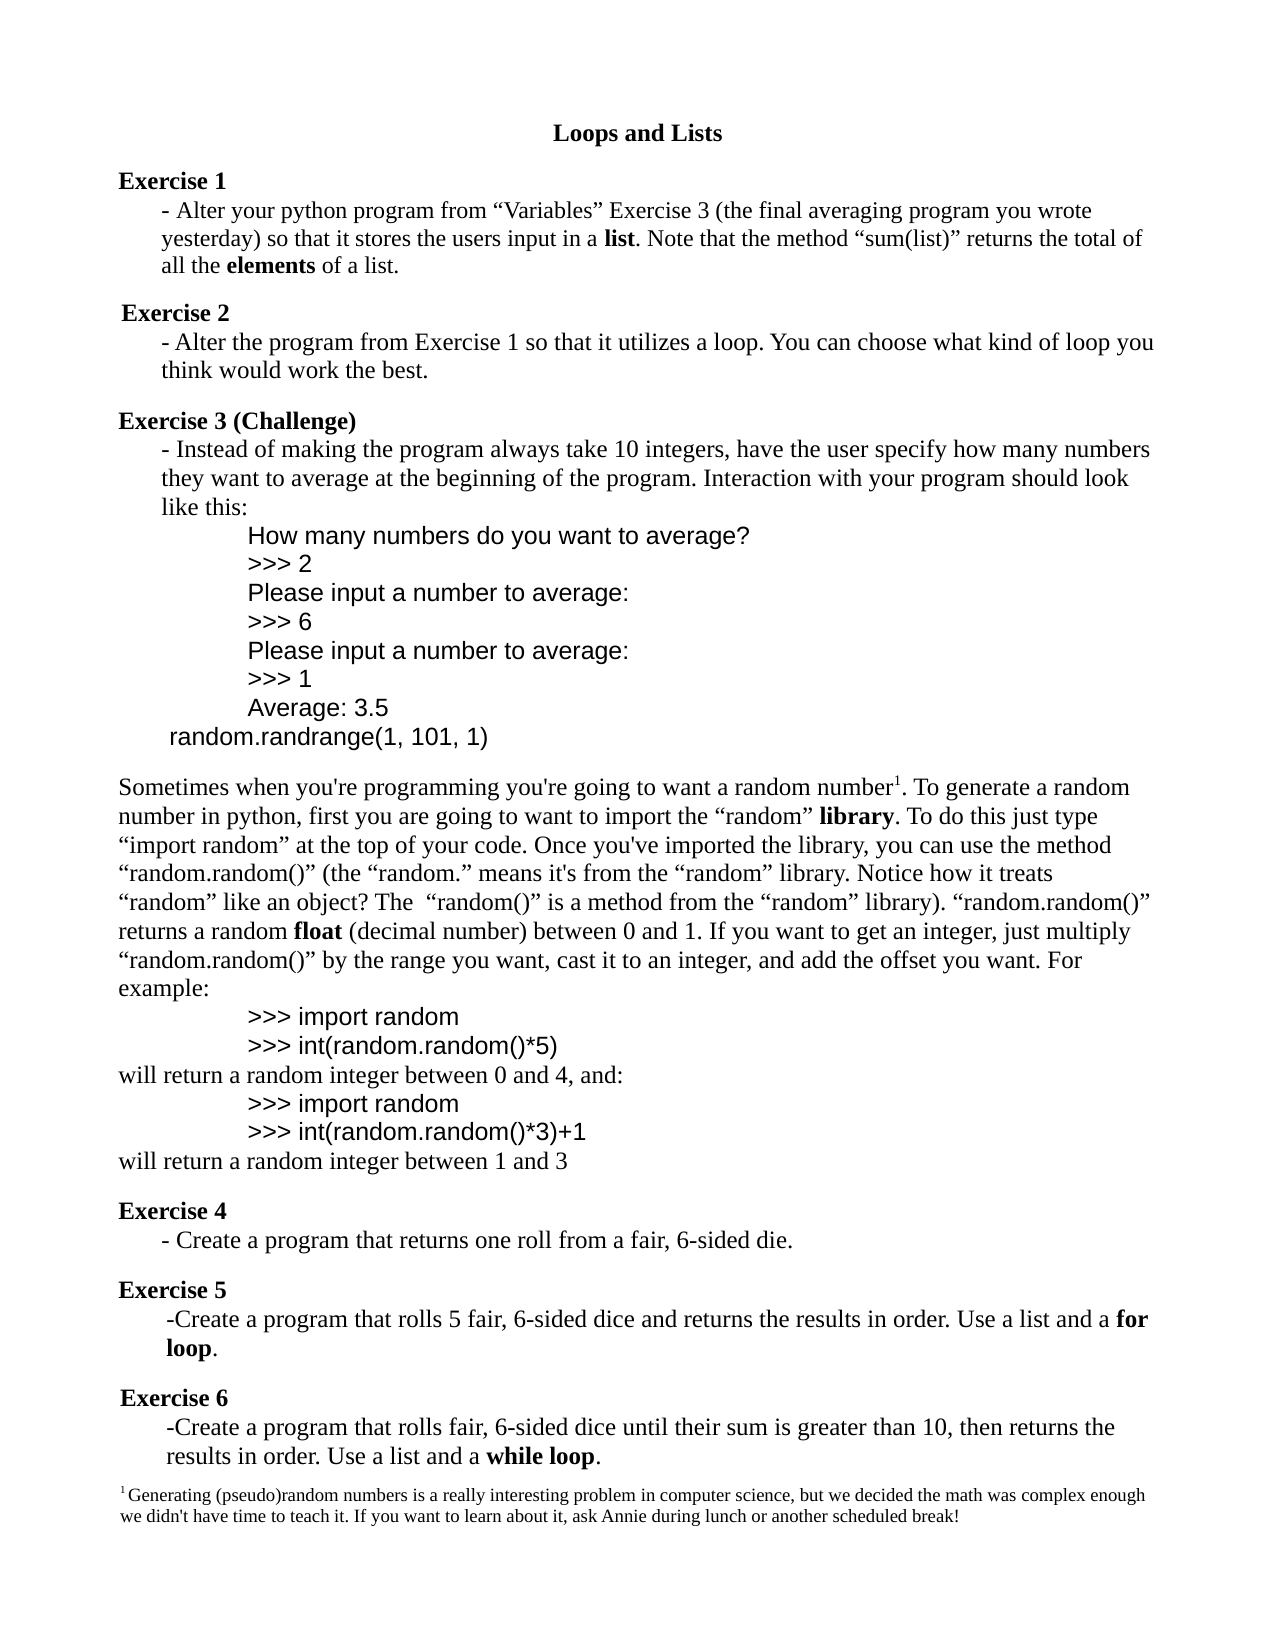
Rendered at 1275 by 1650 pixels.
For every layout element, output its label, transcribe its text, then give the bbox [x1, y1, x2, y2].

text Exercise 1 [118, 166, 1157, 195]
list - Instead of making the program always take 10 integers, have the user specify how many numbers they want to average at the beginning of the program. Interaction with your program should look like this: [161, 434, 1157, 521]
text will return a random integer between 1 and 3 [118, 1146, 1157, 1175]
text -Create a program that rolls 5 fair, 6-sided dice and returns the results in order. Use a list and a for loop. [166, 1304, 1157, 1362]
text 1 Generating (pseudo)random numbers is a really interesting problem in computer science, but we decided the math was complex enough we didn't have time to teach it. If you want to learn about it, ask Annie during lunch or another scheduled break! [120, 1484, 1157, 1527]
text Sometimes when you're programming you're going to want a random number1. To generate a random number in python, first you are going to want to import the “random” library. To do this just type “import random” at the top of your code. Once you've imported the library, you can use the method “random.random()” (the “random.” means it's from the “random” library. Notice how it treats “random” like an object? The “random()” is a method from the “random” library). “random.random()” returns a random float (decimal number) between 0 and 1. If you want to get an integer, just multiply “random.random()” by the range you want, cast it to an integer, and add the offset you want. For example: [118, 772, 1157, 1002]
text >>> 6 [169, 607, 1157, 636]
text >>> import random [169, 1002, 1157, 1031]
text Please input a number to average: [169, 636, 1157, 664]
text Exercise 2 [120, 298, 1157, 327]
text >>> 2 [169, 549, 1157, 578]
list - Alter the program from Exercise 1 so that it utilizes a loop. You can choose what kind of loop you think would work the best. [161, 327, 1157, 384]
text Loops and Lists [118, 118, 1157, 147]
text will return a random integer between 0 and 4, and: [118, 1060, 1157, 1088]
text Please input a number to average: [169, 578, 1157, 607]
list - Create a program that returns one roll from a fair, 6-sided die. [161, 1225, 1157, 1254]
text How many numbers do you want to average? [169, 521, 1157, 549]
text >>> int(random.random()*5) [169, 1031, 1157, 1060]
text Exercise 3 (Challenge) [118, 406, 1157, 434]
list - Alter your python program from “Variables” Exercise 3 (the final averaging program you wrote yesterday) so that it stores the users input in a list. Note that the method “sum(list)” returns the total of all the elements of a list. [161, 195, 1157, 279]
text >>> import random [169, 1088, 1157, 1117]
text >>> int(random.random()*3)+1 [169, 1117, 1157, 1146]
text Exercise 6 [120, 1383, 1157, 1412]
text >>> 1 [169, 664, 1157, 693]
text Exercise 5 [118, 1275, 1157, 1304]
text -Create a program that rolls fair, 6-sided dice until their sum is greater than 10, then returns the results in order. Use a list and a while loop. [166, 1412, 1157, 1469]
text Average: 3.5 [169, 693, 1157, 722]
text random.randrange(1, 101, 1) [169, 722, 1157, 751]
text Exercise 4 [118, 1196, 1157, 1225]
